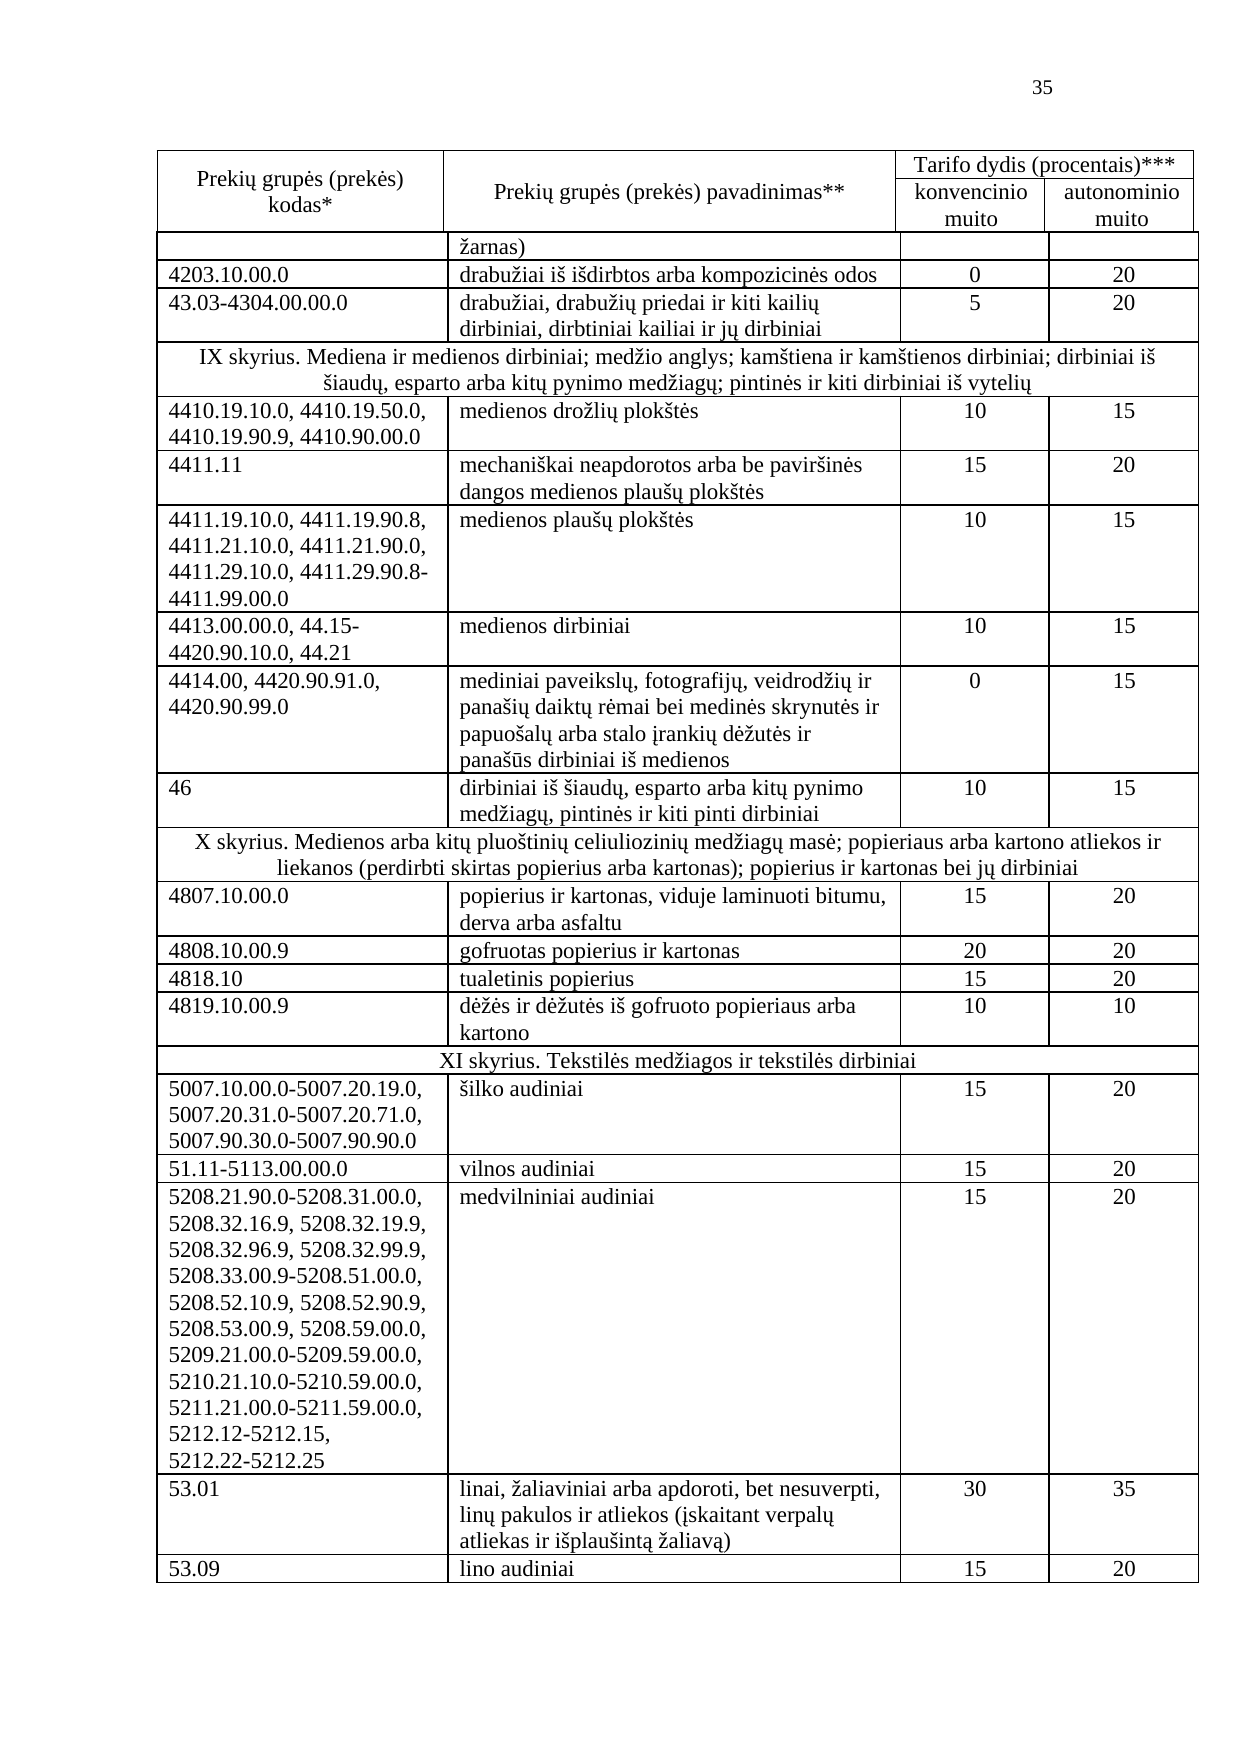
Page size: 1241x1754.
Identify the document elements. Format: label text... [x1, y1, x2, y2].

table_cell [901, 233, 1048, 259]
table_cell 4818.10 [158, 965, 447, 991]
table_cell 10 [901, 993, 1048, 1045]
table_cell 20 [1050, 289, 1198, 341]
table_cell 15 [901, 965, 1048, 991]
table_cell 20 [1050, 965, 1198, 991]
table_cell 15 [901, 1183, 1048, 1473]
table_cell 15 [901, 882, 1048, 935]
table_cell 4807.10.00.0 [158, 882, 447, 935]
table_cell [1194, 178, 1198, 231]
table_cell 10 [901, 774, 1048, 827]
table_cell 20 [1050, 1555, 1198, 1582]
table_cell dėžės ir dėžutės iš gofruoto popieriaus arba kartono [449, 993, 900, 1045]
table_header Tarifo dydis (procentais)*** [896, 151, 1193, 177]
table_cell 20 [1050, 1183, 1198, 1473]
table_cell [1050, 233, 1198, 259]
table_cell 10 [901, 397, 1048, 450]
table_cell 4819.10.00.9 [158, 993, 447, 1045]
table_cell 15 [1050, 667, 1198, 772]
table_cell dirbiniai iš šiaudų, esparto arba kitų pynimo medžiagų, pintinės ir kiti pinti dirbiniai [449, 774, 900, 827]
table_cell drabužiai, drabužių priedai ir kiti kailių dirbiniai, dirbtiniai kailiai ir jų dirbiniai [449, 289, 900, 341]
table_cell 0 [901, 667, 1048, 772]
table_cell 10 [1050, 993, 1198, 1045]
table_cell 51.11-5113.00.00.0 [158, 1155, 447, 1182]
table_cell mediniai paveikslų, fotografijų, veidrodžių ir panašių daiktų rėmai bei medinės skrynutės ir papuošalų arba stalo įrankių dėžutės ir panašūs dirbiniai iš medienos [449, 667, 900, 772]
table_cell 20 [1050, 1155, 1198, 1182]
table_cell 4411.19.10.0, 4411.19.90.8, 4411.21.10.0, 4411.21.90.0, 4411.29.10.0, 4411.29.90.8-4411.99.00.0 [158, 506, 447, 611]
table_cell 15 [1050, 774, 1198, 827]
table_cell 4808.10.00.9 [158, 937, 447, 963]
table_cell šilko audiniai [449, 1075, 900, 1154]
table_cell 10 [901, 613, 1048, 665]
table_cell 20 [1050, 451, 1198, 504]
table_cell medienos plaušų plokštės [449, 506, 900, 611]
table_cell medienos drožlių plokštės [449, 397, 900, 450]
table_cell 15 [901, 451, 1048, 504]
table_cell 20 [1050, 261, 1198, 287]
table_cell 4411.11 [158, 451, 447, 504]
table_cell 15 [1050, 506, 1198, 611]
table_cell 15 [901, 1555, 1048, 1582]
table_cell konvencinio muito [896, 179, 1044, 231]
table_cell 53.01 [158, 1475, 447, 1554]
table_cell linai, žaliaviniai arba apdoroti, bet nesuverpti, linų pakulos ir atliekos (įskaitant verpalų atliekas ir išplaušintą žaliavą) [449, 1475, 900, 1554]
table_cell 15 [901, 1155, 1048, 1182]
table_cell gofruotas popierius ir kartonas [449, 937, 900, 963]
table_cell 5208.21.90.0-5208.31.00.0, 5208.32.16.9, 5208.32.19.9, 5208.32.96.9, 5208.32.99.9, 5208.33.00.9-5208.51.00.0, 5208.52.10.9, 5208.52.90.9, 5208.53.00.9, 5208.59.00.0, 5209.21.00.0-5209.59.00.0, 5210.21.10.0-5210.59.00.0, 5211.21.00.0-5211.59.00.0, 5212.12-5212.15, 5212.22-5212.25 [158, 1183, 447, 1473]
table_cell 15 [1050, 397, 1198, 450]
table_cell 53.09 [158, 1555, 447, 1582]
table_cell 15 [1050, 613, 1198, 665]
table_cell X skyrius. Medienos arba kitų pluoštinių celiuliozinių medžiagų masė; popieriaus arba kartono atliekos ir liekanos (perdirbti skirtas popierius arba kartonas); popierius ir kartonas bei jų dirbiniai [158, 828, 1198, 881]
table_cell 0 [901, 261, 1048, 287]
table_cell 5007.10.00.0-5007.20.19.0, 5007.20.31.0-5007.20.71.0, 5007.90.30.0-5007.90.90.0 [158, 1075, 447, 1154]
table_cell medvilniniai audiniai [449, 1183, 900, 1473]
table_cell 20 [901, 937, 1048, 963]
table_header Prekių grupės (prekės) kodas* [158, 151, 443, 231]
table_cell IX skyrius. Mediena ir medienos dirbiniai; medžio anglys; kamštiena ir kamštienos dirbiniai; dirbiniai iš šiaudų, esparto arba kitų pynimo medžiagų; pintinės ir kiti dirbiniai iš vytelių [158, 343, 1198, 396]
table_cell 10 [901, 506, 1048, 611]
table_cell 20 [1050, 1075, 1198, 1154]
table_cell 15 [901, 1075, 1048, 1154]
table_cell [158, 233, 447, 259]
table_cell 4203.10.00.0 [158, 261, 447, 287]
table_cell 46 [158, 774, 447, 827]
table_cell popierius ir kartonas, viduje laminuoti bitumu, derva arba asfaltu [449, 882, 900, 935]
table_cell žarnas) [449, 233, 900, 259]
table_cell tualetinis popierius [449, 965, 900, 991]
table_cell mechaniškai neapdorotos arba be paviršinės dangos medienos plaušų plokštės [449, 451, 900, 504]
table_cell 20 [1050, 937, 1198, 963]
table_cell lino audiniai [449, 1555, 900, 1582]
table_cell 43.03-4304.00.00.0 [158, 289, 447, 341]
table_cell 4410.19.10.0, 4410.19.50.0, 4410.19.90.9, 4410.90.00.0 [158, 397, 447, 450]
table_cell 30 [901, 1475, 1048, 1554]
table_cell vilnos audiniai [449, 1155, 900, 1182]
table_cell XI skyrius. Tekstilės medžiagos ir tekstilės dirbiniai [158, 1047, 1198, 1073]
table_cell 20 [1050, 882, 1198, 935]
table_cell autonominio muito [1045, 179, 1193, 231]
table_header Prekių grupės (prekės) pavadinimas** [444, 151, 895, 231]
table_cell 5 [901, 289, 1048, 341]
table_cell 4414.00, 4420.90.91.0, 4420.90.99.0 [158, 667, 447, 772]
table_cell drabužiai iš išdirbtos arba kompozicinės odos [449, 261, 900, 287]
table_cell medienos dirbiniai [449, 613, 900, 665]
table_header [1194, 150, 1198, 177]
table_cell 35 [1050, 1475, 1198, 1554]
table_cell 4413.00.00.0, 44.15-4420.90.10.0, 44.21 [158, 613, 447, 665]
